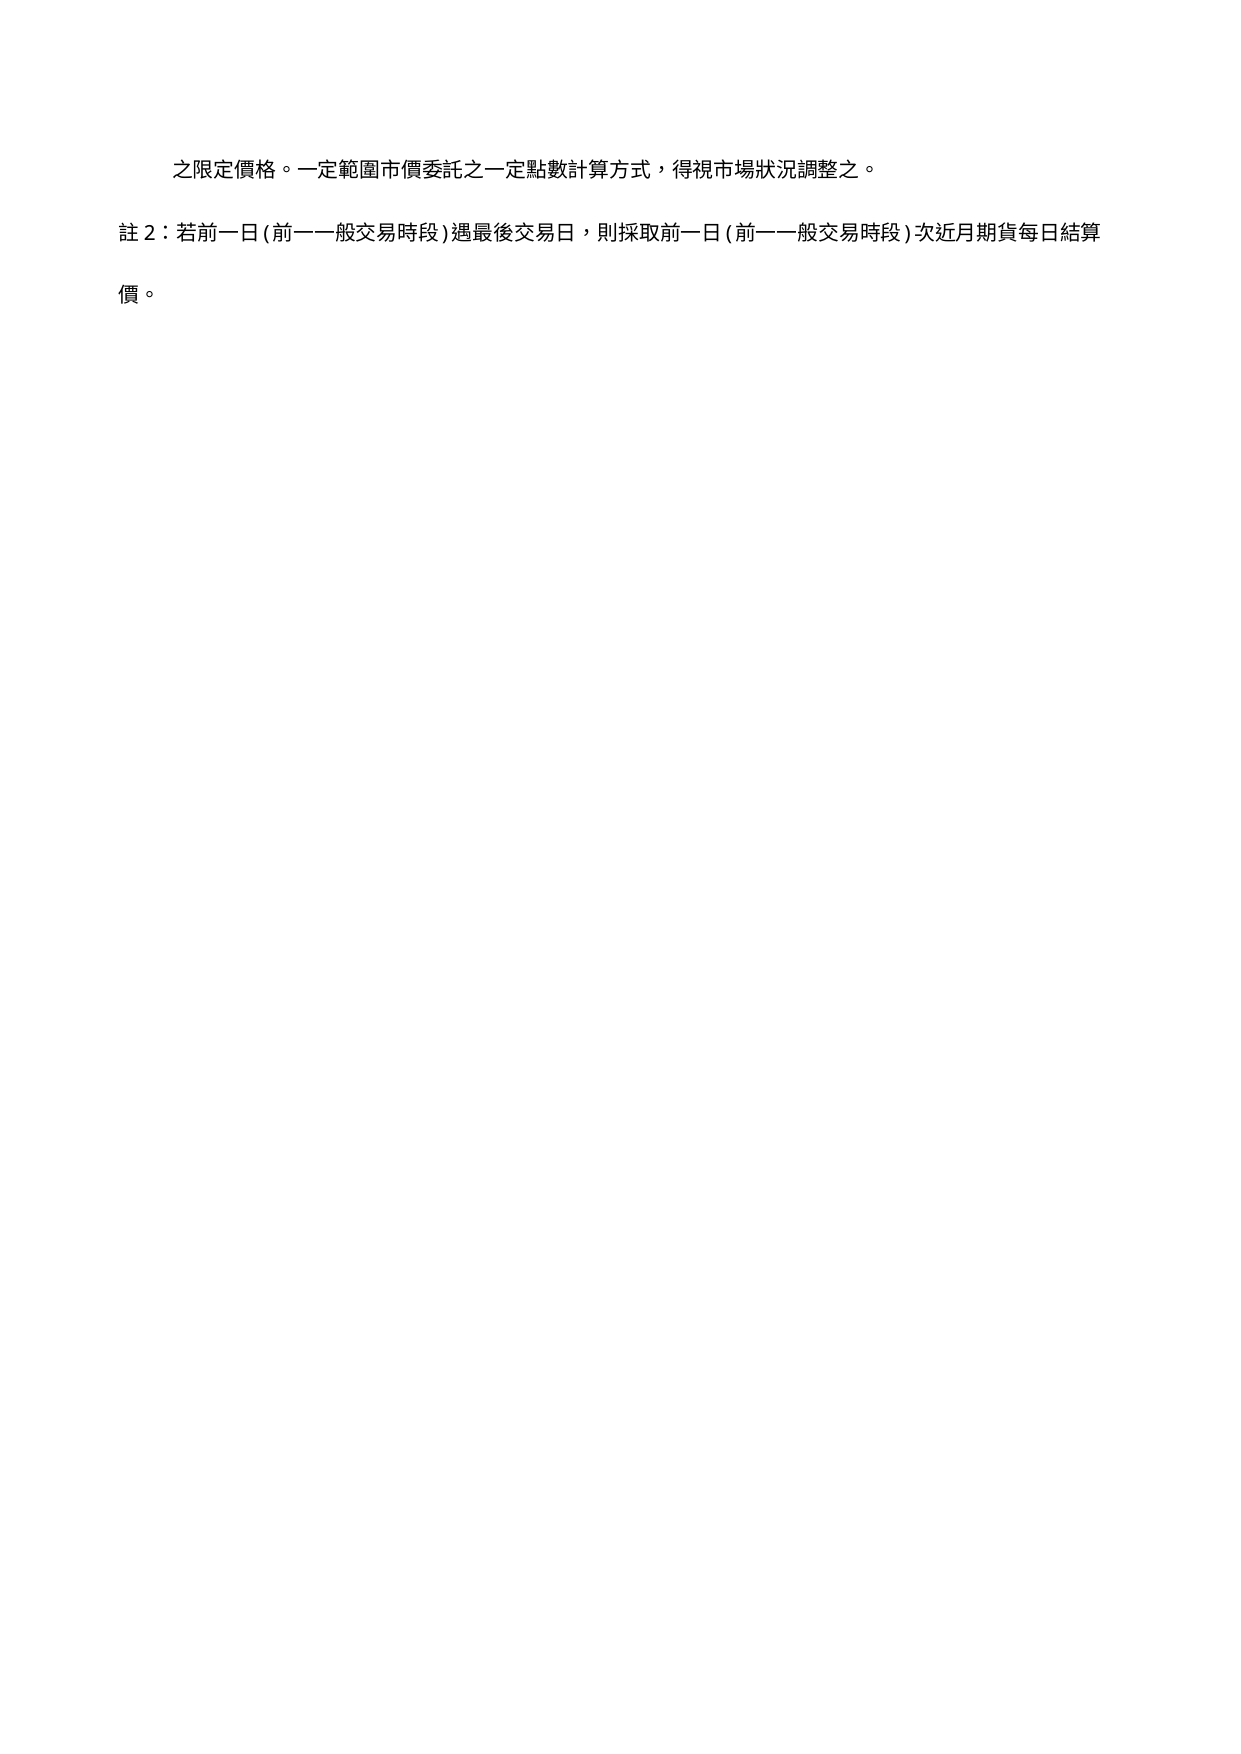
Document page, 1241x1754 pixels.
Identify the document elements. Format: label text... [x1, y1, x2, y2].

text 註2：若前一日(前一一般交易時段)遇最後交易日，則採取前一日(前一一般交易時段)次近月期貨每日結算價。 [118, 189, 1122, 314]
text 之限定價格。一定範圍市價委託之一定點數計算方式，得視市場狀況調整之。 [118, 127, 1122, 189]
